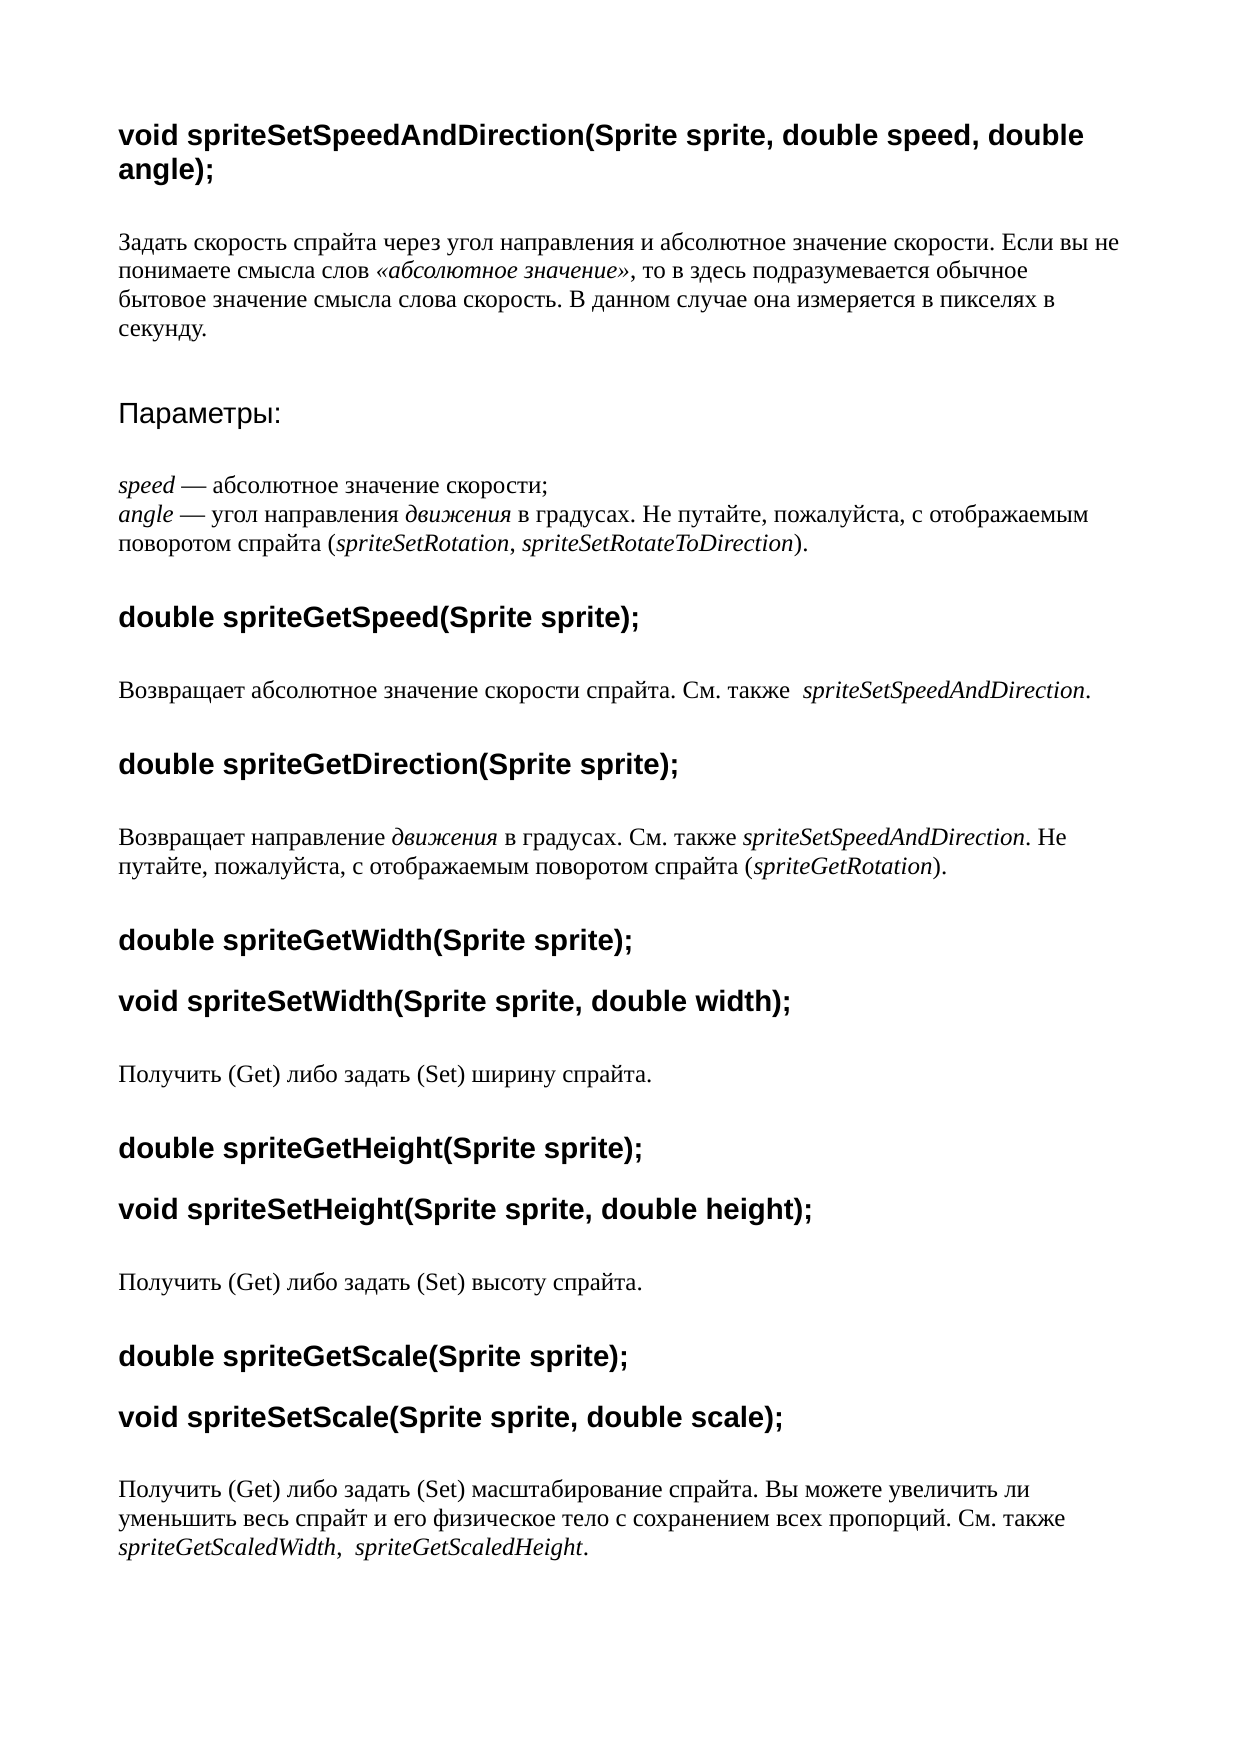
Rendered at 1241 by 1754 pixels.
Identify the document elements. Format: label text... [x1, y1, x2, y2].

text angle — угол направления движения в градусах. Не путайте, пожалуйста, с отображаемым поворотом спрайта (spriteSetRotation, spriteSetRotateToDirection). [118, 499, 1122, 557]
subtitle double spriteGetDirection(Sprite sprite); [118, 747, 1122, 781]
text speed — абсолютное значение скорости; [118, 470, 1122, 499]
text Получить (Get) либо задать (Set) ширину спрайта. [118, 1059, 1122, 1087]
subtitle Параметры: [118, 396, 1122, 429]
subtitle void spriteSetSpeedAndDirection(Sprite sprite, double speed, double angle); [118, 118, 1122, 186]
subtitle void spriteSetHeight(Sprite sprite, double height); [118, 1192, 1122, 1225]
subtitle void spriteSetWidth(Sprite sprite, double width); [118, 984, 1122, 1017]
subtitle void spriteSetScale(Sprite sprite, double scale); [118, 1399, 1122, 1433]
subtitle double spriteGetScale(Sprite sprite); [118, 1339, 1122, 1372]
subtitle double spriteGetHeight(Sprite sprite); [118, 1131, 1122, 1164]
text Возвращает абсолютное значение скорости спрайта. См. также spriteSetSpeedAndDirection. [118, 675, 1122, 704]
text Получить (Get) либо задать (Set) высоту спрайта. [118, 1267, 1122, 1295]
subtitle double spriteGetSpeed(Sprite sprite); [118, 600, 1122, 634]
text Получить (Get) либо задать (Set) масштабирование спрайта. Вы можете увеличить ли уменьшить весь спрайт и его физическое тело с сохранением всех пропорций. См. также spriteGetScaledWidth, spriteGetScaledHeight. [118, 1474, 1122, 1561]
subtitle double spriteGetWidth(Sprite sprite); [118, 923, 1122, 957]
text Возвращает направление движения в градусах. См. также spriteSetSpeedAndDirection. Не путайте, пожалуйста, с отображаемым поворотом спрайта (spriteGetRotation). [118, 822, 1122, 879]
text Задать скорость спрайта через угол направления и абсолютное значение скорости. Если вы не понимаете смысла слов «абсолютное значение», то в здесь подразумевается обычное бытовое значение смысла слова скорость. В данном случае она измеряется в пикселях в секунду. [118, 227, 1122, 342]
